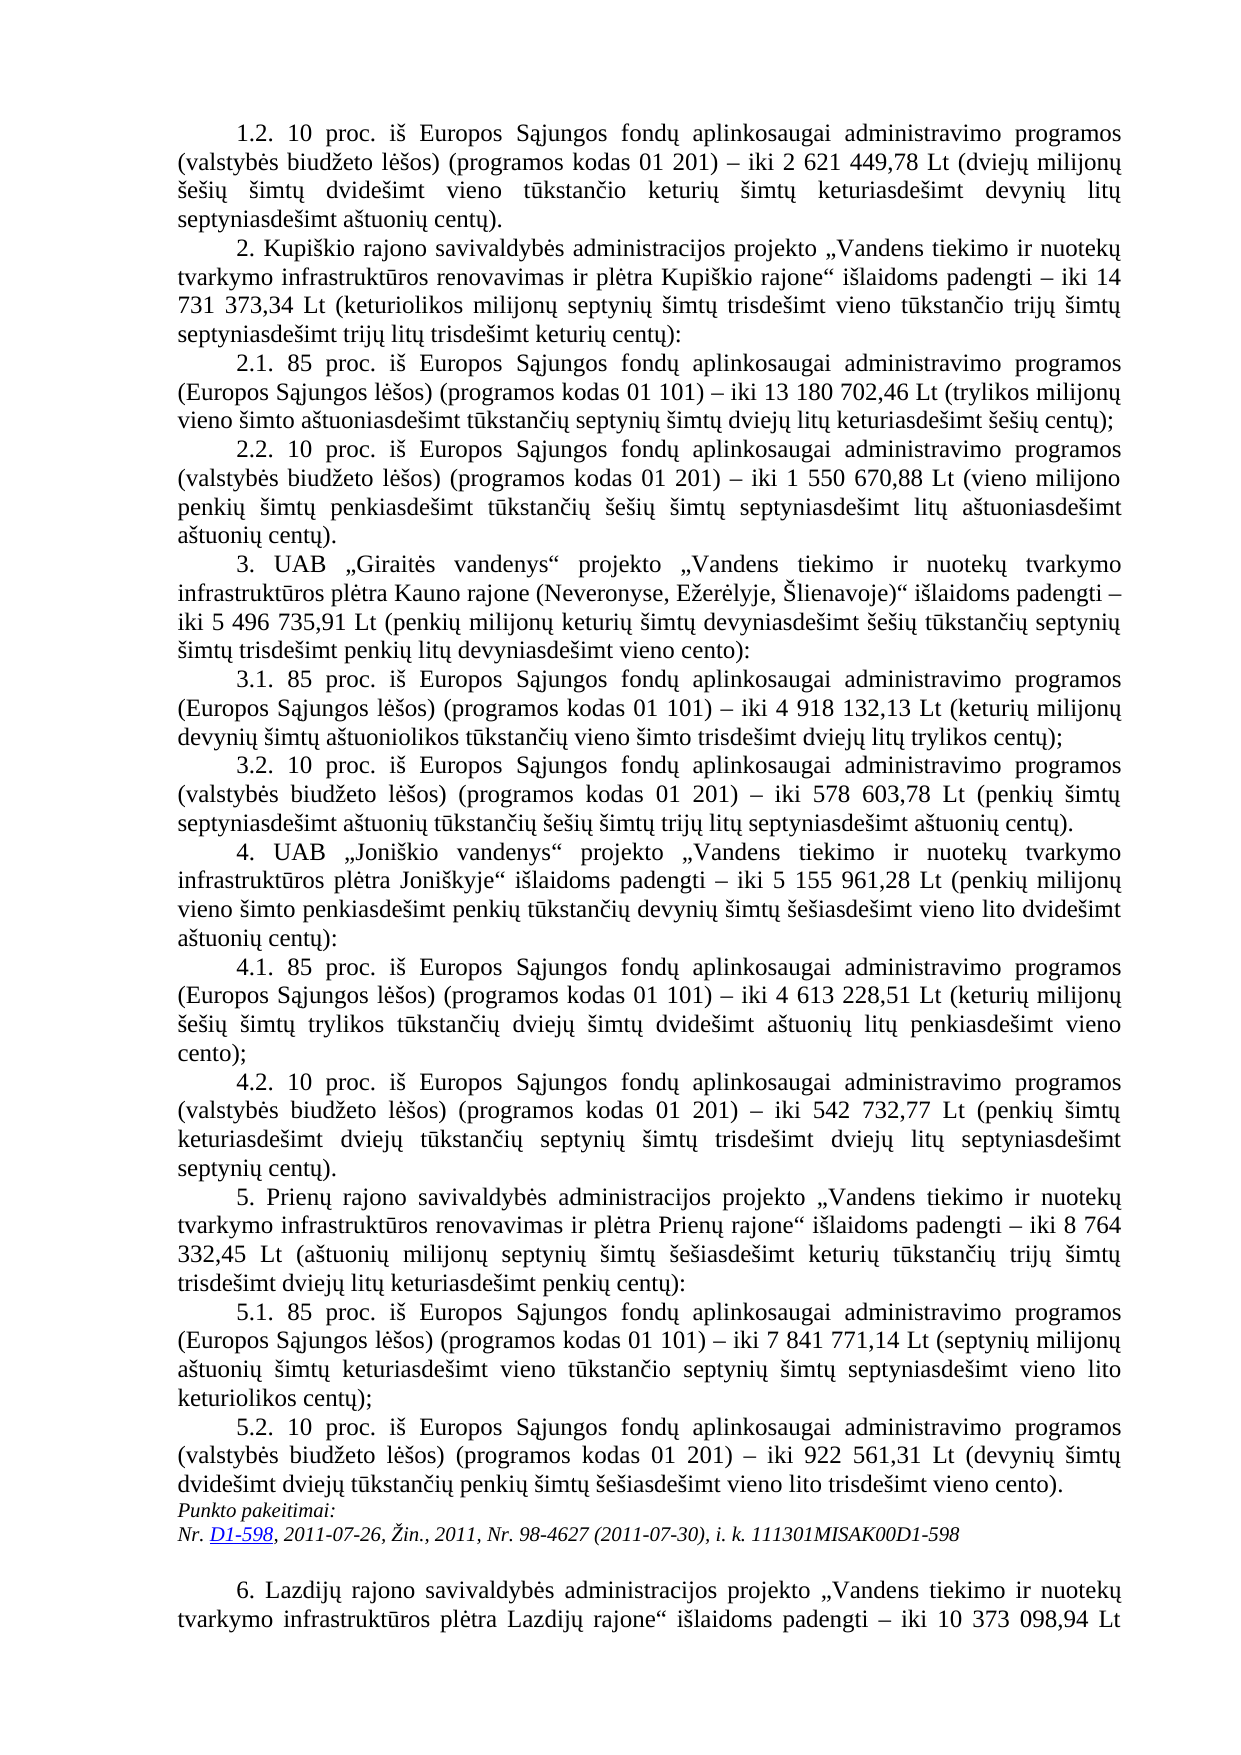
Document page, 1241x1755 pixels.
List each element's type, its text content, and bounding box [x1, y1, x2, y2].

text 5.1. 85 proc. iš Europos Sąjungos fondų aplinkosaugai administravimo programos (Europos Sąjungos lėšos) (programos kodas 01 101) – iki 7 841 771,14 Lt (septynių milijonų aštuonių šimtų keturiasdešimt vieno tūkstančio septynių šimtų septyniasdešimt vieno lito keturiolikos centų); [177, 1297, 1122, 1412]
text 1.2. 10 proc. iš Europos Sąjungos fondų aplinkosaugai administravimo programos (valstybės biudžeto lėšos) (programos kodas 01 201) – iki 2 621 449,78 Lt (dviejų milijonų šešių šimtų dvidešimt vieno tūkstančio keturių šimtų keturiasdešimt devynių litų septyniasdešimt aštuonių centų). [177, 118, 1122, 233]
text 4.1. 85 proc. iš Europos Sąjungos fondų aplinkosaugai administravimo programos (Europos Sąjungos lėšos) (programos kodas 01 101) – iki 4 613 228,51 Lt (keturių milijonų šešių šimtų trylikos tūkstančių dviejų šimtų dvidešimt aštuonių litų penkiasdešimt vieno cento); [177, 952, 1122, 1067]
text 4. UAB „Joniškio vandenys“ projekto „Vandens tiekimo ir nuotekų tvarkymo infrastruktūros plėtra Joniškyje“ išlaidoms padengti – iki 5 155 961,28 Lt (penkių milijonų vieno šimto penkiasdešimt penkių tūkstančių devynių šimtų šešiasdešimt vieno lito dvidešimt aštuonių centų): [177, 837, 1122, 952]
text 2.1. 85 proc. iš Europos Sąjungos fondų aplinkosaugai administravimo programos (Europos Sąjungos lėšos) (programos kodas 01 101) – iki 13 180 702,46 Lt (trylikos milijonų vieno šimto aštuoniasdešimt tūkstančių septynių šimtų dviejų litų keturiasdešimt šešių centų); [177, 348, 1122, 434]
text Nr. D1-598, 2011-07-26, Žin., 2011, Nr. 98-4627 (2011-07-30), i. k. 111301MISAK00D1-598 [177, 1522, 1122, 1546]
text 6. Lazdijų rajono savivaldybės administracijos projekto „Vandens tiekimo ir nuotekų tvarkymo infrastruktūros plėtra Lazdijų rajone“ išlaidoms padengti – iki 10 373 098,94 Lt [177, 1575, 1122, 1632]
text 3.2. 10 proc. iš Europos Sąjungos fondų aplinkosaugai administravimo programos (valstybės biudžeto lėšos) (programos kodas 01 201) – iki 578 603,78 Lt (penkių šimtų septyniasdešimt aštuonių tūkstančių šešių šimtų trijų litų septyniasdešimt aštuonių centų). [177, 751, 1122, 837]
text 2.2. 10 proc. iš Europos Sąjungos fondų aplinkosaugai administravimo programos (valstybės biudžeto lėšos) (programos kodas 01 201) – iki 1 550 670,88 Lt (vieno milijono penkių šimtų penkiasdešimt tūkstančių šešių šimtų septyniasdešimt litų aštuoniasdešimt aštuonių centų). [177, 434, 1122, 549]
text 5. Prienų rajono savivaldybės administracijos projekto „Vandens tiekimo ir nuotekų tvarkymo infrastruktūros renovavimas ir plėtra Prienų rajone“ išlaidoms padengti – iki 8 764 332,45 Lt (aštuonių milijonų septynių šimtų šešiasdešimt keturių tūkstančių trijų šimtų trisdešimt dviejų litų keturiasdešimt penkių centų): [177, 1182, 1122, 1297]
text 5.2. 10 proc. iš Europos Sąjungos fondų aplinkosaugai administravimo programos (valstybės biudžeto lėšos) (programos kodas 01 201) – iki 922 561,31 Lt (devynių šimtų dvidešimt dviejų tūkstančių penkių šimtų šešiasdešimt vieno lito trisdešimt vieno cento). [177, 1412, 1122, 1498]
text 4.2. 10 proc. iš Europos Sąjungos fondų aplinkosaugai administravimo programos (valstybės biudžeto lėšos) (programos kodas 01 201) – iki 542 732,77 Lt (penkių šimtų keturiasdešimt dviejų tūkstančių septynių šimtų trisdešimt dviejų litų septyniasdešimt septynių centų). [177, 1067, 1122, 1182]
text Punkto pakeitimai: [177, 1498, 1122, 1522]
text 3. UAB „Giraitės vandenys“ projekto „Vandens tiekimo ir nuotekų tvarkymo infrastruktūros plėtra Kauno rajone (Neveronyse, Ežerėlyje, Šlienavoje)“ išlaidoms padengti – iki 5 496 735,91 Lt (penkių milijonų keturių šimtų devyniasdešimt šešių tūkstančių septynių šimtų trisdešimt penkių litų devyniasdešimt vieno cento): [177, 549, 1122, 664]
text 2. Kupiškio rajono savivaldybės administracijos projekto „Vandens tiekimo ir nuotekų tvarkymo infrastruktūros renovavimas ir plėtra Kupiškio rajone“ išlaidoms padengti – iki 14 731 373,34 Lt (keturiolikos milijonų septynių šimtų trisdešimt vieno tūkstančio trijų šimtų septyniasdešimt trijų litų trisdešimt keturių centų): [177, 233, 1122, 348]
text 3.1. 85 proc. iš Europos Sąjungos fondų aplinkosaugai administravimo programos (Europos Sąjungos lėšos) (programos kodas 01 101) – iki 4 918 132,13 Lt (keturių milijonų devynių šimtų aštuoniolikos tūkstančių vieno šimto trisdešimt dviejų litų trylikos centų); [177, 664, 1122, 751]
